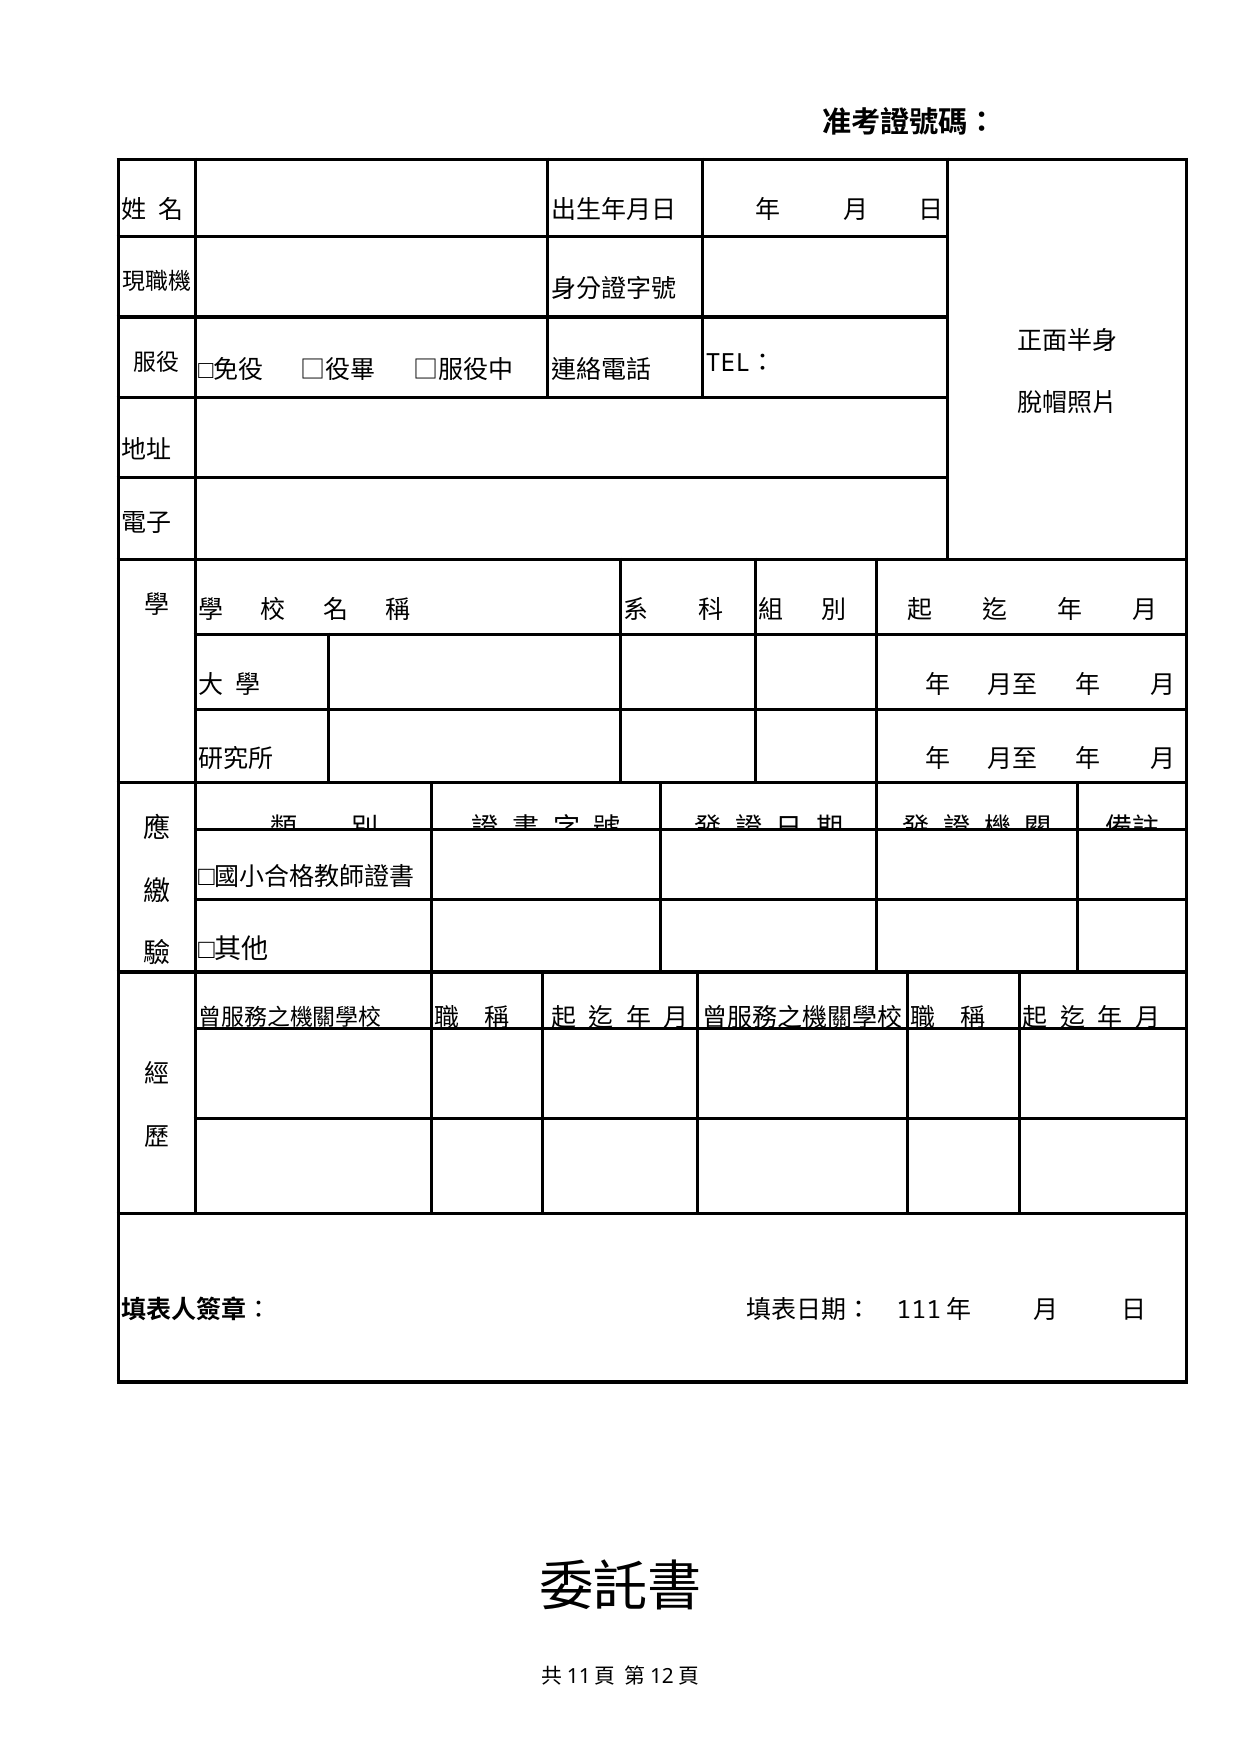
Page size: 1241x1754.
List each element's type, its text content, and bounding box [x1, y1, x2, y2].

table_cell 備註 [1079, 784, 1185, 828]
table_cell [878, 901, 1076, 970]
table_cell [433, 1120, 541, 1212]
table_cell [197, 238, 546, 315]
table_cell 研究所 [197, 711, 327, 781]
table_cell [544, 1030, 696, 1117]
table_cell [197, 1030, 430, 1117]
table_cell [909, 1030, 1018, 1117]
table_cell 填表人簽章： 填表日期： 111年 月 日 [120, 1215, 1185, 1380]
table_cell [1079, 901, 1185, 970]
table_header 姓 名 [120, 161, 194, 234]
table_cell [197, 1120, 430, 1212]
table_header 年 月 日 [704, 161, 946, 234]
table_cell [704, 238, 946, 315]
table_cell 現職機關學校 [120, 238, 194, 315]
table_cell 系 科 [622, 561, 754, 633]
table_cell 職 稱 [433, 974, 541, 1027]
table_cell [662, 901, 875, 970]
table_cell 年 月至 年 月 [878, 711, 1185, 781]
table_cell 起 迄 年 月 [544, 974, 696, 1027]
table_cell □免役 □役畢 □服役中 [197, 319, 546, 396]
table_cell 電子郵件 [120, 479, 194, 558]
table_cell 地址 [120, 399, 194, 476]
table_cell [622, 711, 754, 781]
table_cell 應 繳 驗 證 件 [120, 784, 194, 970]
table_cell 學 校 名 稱 [197, 561, 619, 633]
table_cell [330, 711, 619, 781]
table_cell [1079, 831, 1185, 898]
table_cell □國小合格教師證書 [197, 831, 430, 898]
table_cell [1021, 1120, 1185, 1212]
table_cell 身分證字號 [549, 238, 701, 315]
table_cell 組 別 [757, 561, 875, 633]
table_cell [197, 399, 946, 476]
table_cell [433, 1030, 541, 1117]
table_cell [699, 1120, 906, 1212]
table_cell [757, 636, 875, 708]
table_cell 連絡電話 [549, 319, 701, 396]
table_cell □其他 [197, 901, 430, 970]
table_cell 經 歷 [120, 974, 194, 1212]
table_cell [757, 711, 875, 781]
table_cell 大 學 [197, 636, 327, 708]
table_cell [622, 636, 754, 708]
table_cell 學 歷 [120, 561, 194, 781]
table_cell 職 稱 [909, 974, 1018, 1027]
table_header 出生年月日 [549, 161, 701, 234]
table_cell 起 迄 年 月 [1021, 974, 1185, 1027]
table_cell TEL： 手機： [704, 319, 946, 396]
table_cell 發 證 日 期 [662, 784, 875, 828]
table_cell 年 月至 年 月 [878, 636, 1185, 708]
text 委託書 [118, 1508, 1122, 1633]
table_cell 發 證 機 關 [878, 784, 1076, 828]
table_cell [433, 901, 659, 970]
table_cell [878, 831, 1076, 898]
table_cell 證 書 字 號 [433, 784, 659, 828]
text 准考證號碼： [118, 78, 1122, 141]
table_cell [662, 831, 875, 898]
table_cell 起 迄 年 月 [878, 561, 1185, 633]
table_cell [544, 1120, 696, 1212]
table_cell [699, 1030, 906, 1117]
table_cell 曾服務之機關學校 [197, 974, 430, 1027]
table_cell 曾服務之機關學校 [699, 974, 906, 1027]
table_cell [330, 636, 619, 708]
table_cell [433, 831, 659, 898]
table_cell [909, 1120, 1018, 1212]
table_header [197, 161, 546, 234]
table_cell 類 別 [197, 784, 430, 828]
table_cell 服役 情形 [120, 319, 194, 396]
table_cell [197, 479, 946, 558]
table_header 正面半身 脫帽照片 [949, 161, 1185, 558]
table_cell [1021, 1030, 1185, 1117]
